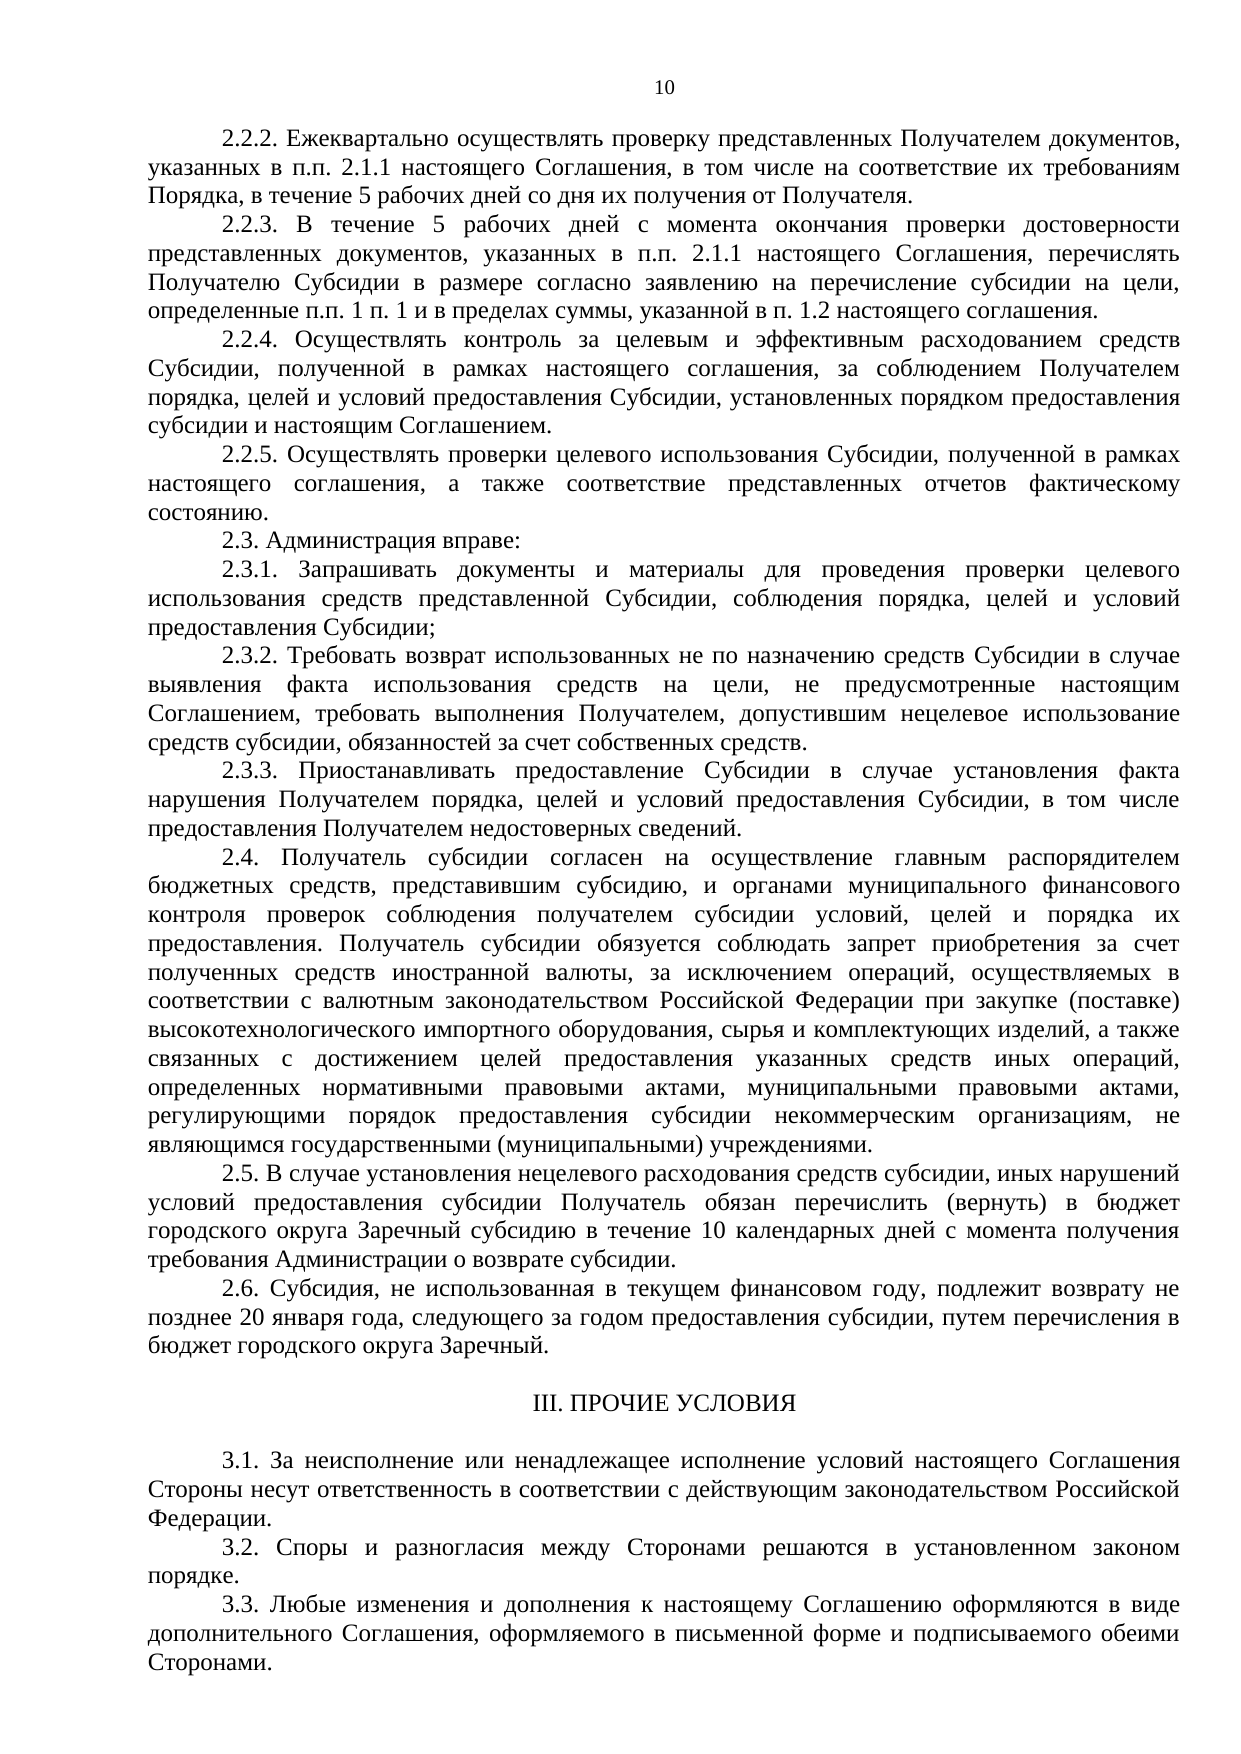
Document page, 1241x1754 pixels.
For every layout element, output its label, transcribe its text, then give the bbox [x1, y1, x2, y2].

text 3.3. Любые изменения и дополнения к настоящему Соглашению оформляются в виде дополнительного Соглашения, оформляемого в письменной форме и подписываемого обеими Сторонами. [148, 1589, 1181, 1676]
text 2.3.3. Приостанавливать предоставление Субсидии в случае установления факта нарушения Получателем порядка, целей и условий предоставления Субсидии, в том числе предоставления Получателем недостоверных сведений. [148, 756, 1181, 842]
text 2.2.2. Ежеквартально осуществлять проверку представленных Получателем документов, указанных в п.п. 2.1.1 настоящего Соглашения, в том числе на соответствие их требованиям Порядка, в течение 5 рабочих дней со дня их получения от Получателя. [148, 123, 1181, 209]
text 2.3.1. Запрашивать документы и материалы для проведения проверки целевого использования средств представленной Субсидии, соблюдения порядка, целей и условий предоставления Субсидии; [148, 554, 1181, 641]
text 2.5. В случае установления нецелевого расходования средств субсидии, иных нарушений условий предоставления субсидии Получатель обязан перечислить (вернуть) в бюджет городского округа Заречный субсидию в течение 10 календарных дней с момента получения требования Администрации о возврате субсидии. [148, 1158, 1181, 1273]
text 2.2.4. Осуществлять контроль за целевым и эффективным расходованием средств Субсидии, полученной в рамках настоящего соглашения, за соблюдением Получателем порядка, целей и условий предоставления Субсидии, установленных порядком предоставления субсидии и настоящим Соглашением. [148, 324, 1181, 439]
text 3.1. За неисполнение или ненадлежащее исполнение условий настоящего Соглашения Стороны несут ответственность в соответствии с действующим законодательством Российской Федерации. [148, 1446, 1181, 1532]
text 3.2. Споры и разногласия между Сторонами решаются в установленном законом порядке. [148, 1532, 1181, 1589]
text 2.4. Получатель субсидии согласен на осуществление главным распорядителем бюджетных средств, представившим субсидию, и органами муниципального финансового контроля проверок соблюдения получателем субсидии условий, целей и порядка их предоставления. Получатель субсидии обязуется соблюдать запрет приобретения за счет полученных средств иностранной валюты, за исключением операций, осуществляемых в соответствии с валютным законодательством Российской Федерации при закупке (поставке) высокотехнологического импортного оборудования, сырья и комплектующих изделий, а также связанных с достижением целей предоставления указанных средств иных операций, определенных нормативными правовыми актами, муниципальными правовыми актами, регулирующими порядок предоставления субсидии некоммерческим организациям, не являющимся государственными (муниципальными) учреждениями. [148, 842, 1181, 1158]
text 2.3.2. Требовать возврат использованных не по назначению средств Субсидии в случае выявления факта использования средств на цели, не предусмотренные настоящим Соглашением, требовать выполнения Получателем, допустившим нецелевое использование средств субсидии, обязанностей за счет собственных средств. [148, 641, 1181, 756]
text 2.3. Администрация вправе: [148, 526, 1181, 554]
text III. ПРОЧИЕ УСЛОВИЯ [148, 1388, 1181, 1417]
text 2.2.5. Осуществлять проверки целевого использования Субсидии, полученной в рамках настоящего соглашения, а также соответствие представленных отчетов фактическому состоянию. [148, 439, 1181, 526]
text 2.2.3. В течение 5 рабочих дней с момента окончания проверки достоверности представленных документов, указанных в п.п. 2.1.1 настоящего Соглашения, перечислять Получателю Субсидии в размере согласно заявлению на перечисление субсидии на цели, определенные п.п. 1 п. 1 и в пределах суммы, указанной в п. 1.2 настоящего соглашения. [148, 209, 1181, 324]
text 2.6. Субсидия, не использованная в текущем финансовом году, подлежит возврату не позднее 20 января года, следующего за годом предоставления субсидии, путем перечисления в бюджет городского округа Заречный. [148, 1273, 1181, 1359]
